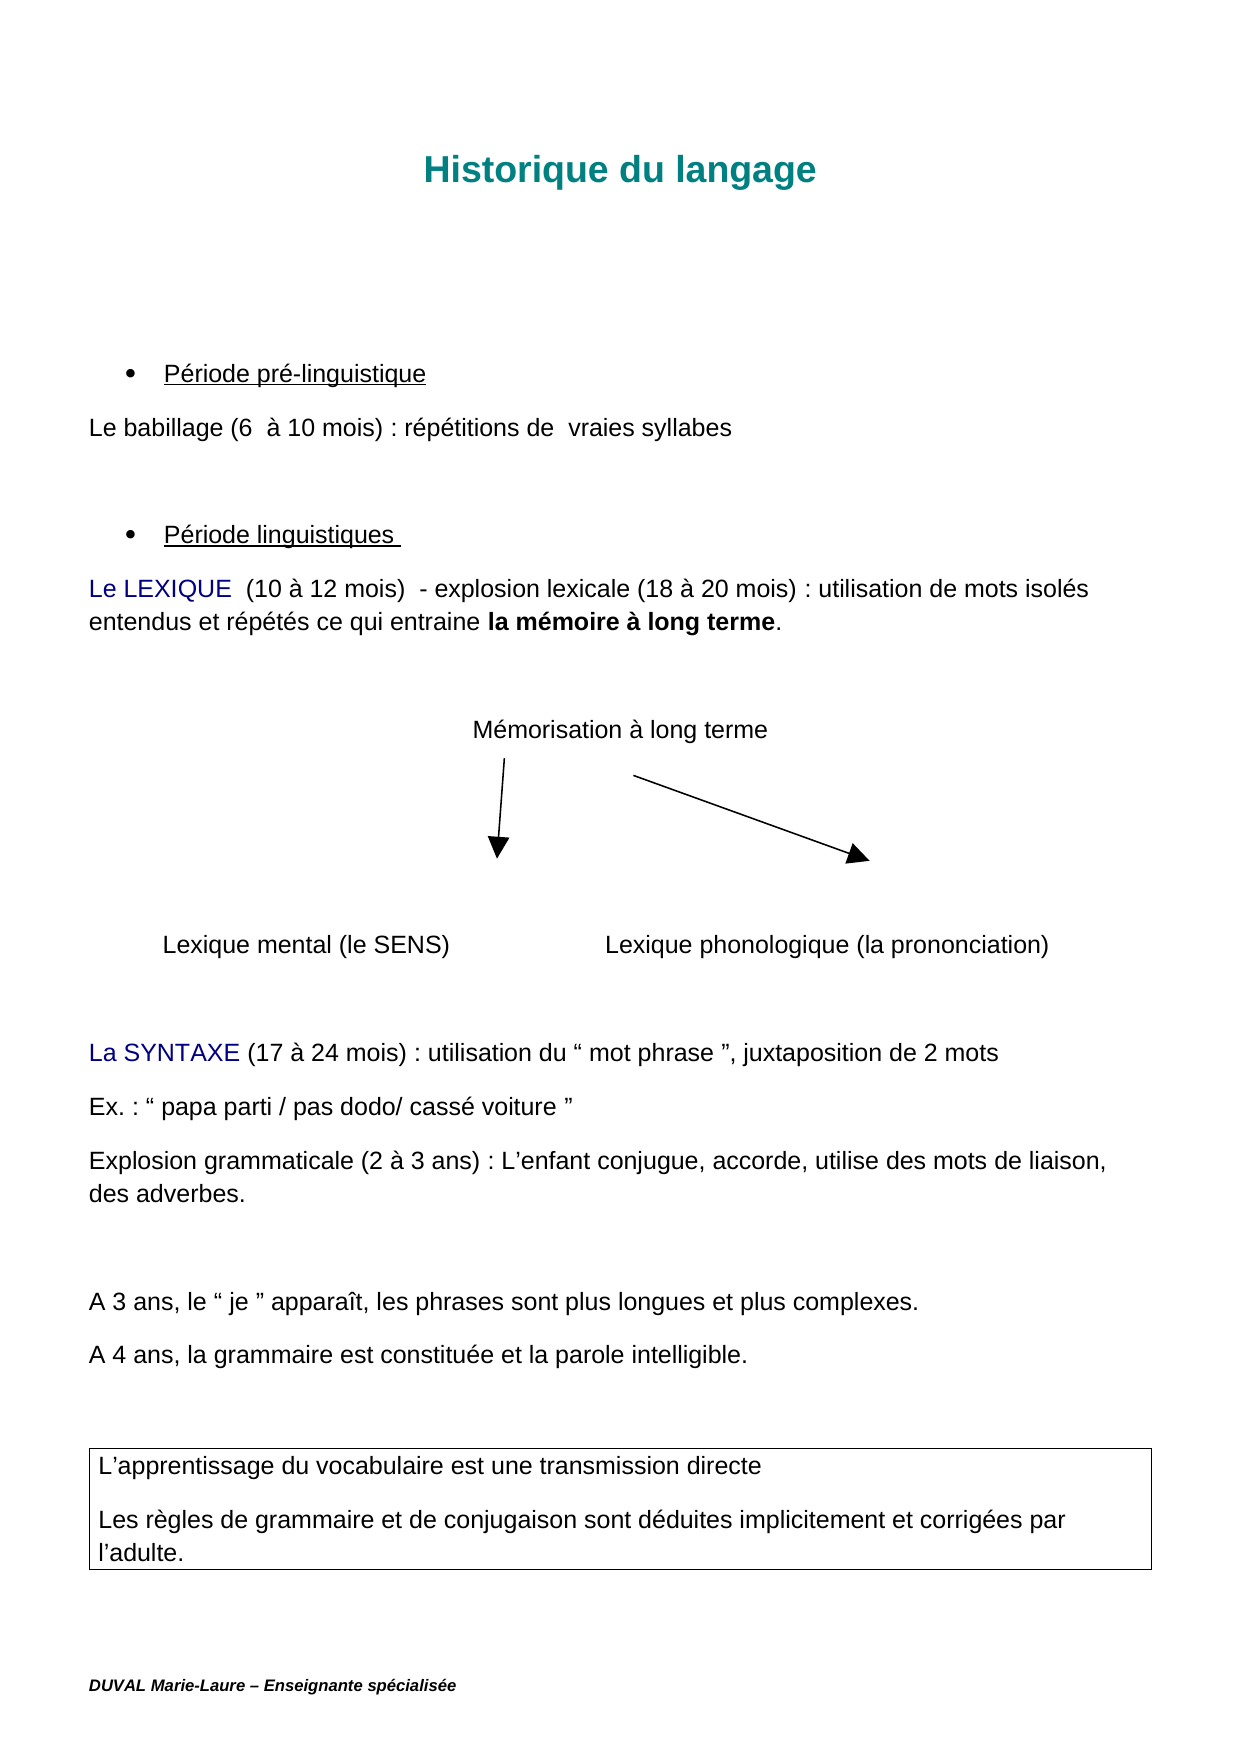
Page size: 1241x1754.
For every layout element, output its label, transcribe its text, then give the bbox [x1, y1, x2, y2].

list L’apprentissage du vocabulaire est une transmission directe [90, 1449, 1151, 1480]
list Mémorisation à long terme [89, 715, 1152, 744]
subtitle Historique du langage [89, 148, 1152, 191]
text La SYNTAXE (17 à 24 mois) : utilisation du “ mot phrase ”, juxtaposition de 2 mots [89, 1038, 1152, 1067]
list Période pré-linguistique [126, 359, 1152, 388]
list A 4 ans, la grammaire est constituée et la parole intelligible. [89, 1341, 1152, 1369]
list Période linguistiques [126, 520, 1152, 549]
list Le LEXIQUE (10 à 12 mois) - explosion lexicale (18 à 20 mois) : utilisation de mots isolés entendus et répétés ce qui entraine la mémoire à long terme. [89, 574, 1152, 636]
list Ex. : “ papa parti / pas dodo/ cassé voiture ” [89, 1092, 1152, 1121]
list Le babillage (6 à 10 mois) : répétitions de vraies syllabes [89, 413, 1152, 441]
list Les règles de grammaire et de conjugaison sont déduites implicitement et corrigées par l’adulte. [90, 1502, 1151, 1569]
list Lexique mental (le SENS) Lexique phonologique (la prononciation) [74, 931, 1152, 959]
list A 3 ans, le “ je ” apparaît, les phrases sont plus longues et plus complexes. [89, 1287, 1152, 1315]
list Explosion grammaticale (2 à 3 ans) : L’enfant conjugue, accorde, utilise des mots de liaison, des adverbes. [89, 1146, 1152, 1208]
